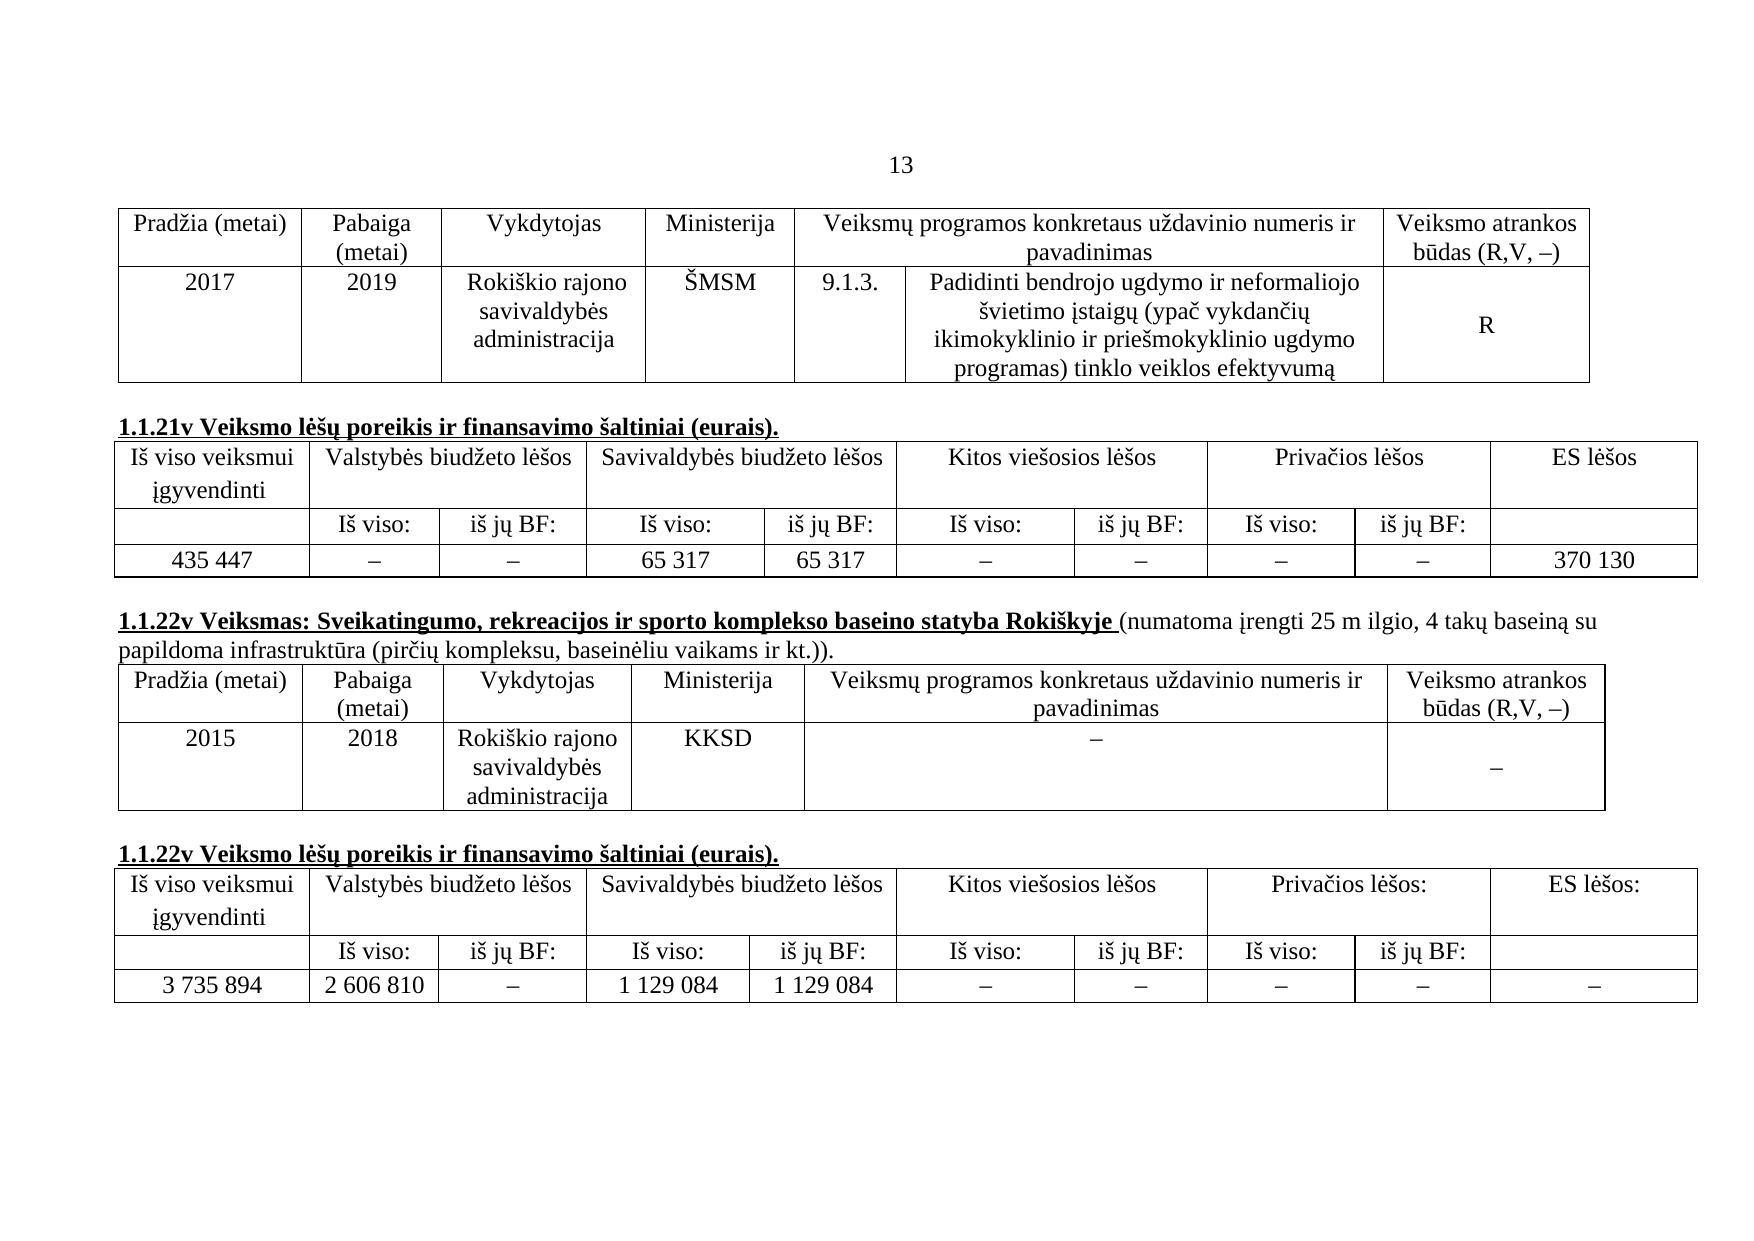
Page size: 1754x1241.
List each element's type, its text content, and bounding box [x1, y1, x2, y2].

table_cell 2017 [119, 267, 301, 382]
table_cell iš jų BF: [1075, 509, 1207, 544]
table_cell – [897, 970, 1074, 1002]
table_cell – [1208, 970, 1354, 1002]
table_cell Rokiškio rajono savivaldybės administracija [442, 267, 645, 382]
table_header Valstybės biudžeto lėšos [310, 442, 586, 508]
table_header Pabaiga (metai) [303, 665, 443, 722]
table_cell – [1388, 723, 1604, 809]
table_header Veiksmų programos konkretaus uždavinio numeris ir pavadinimas [805, 665, 1387, 722]
table_cell Iš viso: [587, 936, 749, 969]
table_cell – [1208, 545, 1354, 576]
table_header Veiksmo atrankos būdas (R,V, –) [1388, 665, 1604, 722]
table_header Vykdytojas [444, 665, 631, 722]
table_header Kitos viešosios lėšos [897, 869, 1207, 935]
table_cell 370 130 [1491, 545, 1697, 576]
text 1.1.21v Veiksmo lėšų poreikis ir finansavimo šaltiniai (eurais). [118, 412, 1683, 441]
table_cell 9.1.3. [795, 267, 905, 382]
table_cell iš jų BF: [765, 509, 896, 544]
table_cell [1491, 509, 1697, 544]
table_cell 435 447 [115, 545, 309, 576]
table_header Iš viso veiksmui įgyvendinti [115, 442, 309, 508]
table_cell [115, 509, 309, 544]
table_cell 1 129 084 [750, 970, 896, 1002]
table_cell 65 317 [587, 545, 764, 576]
table_cell Iš viso: [310, 936, 438, 969]
table_cell – [805, 723, 1387, 809]
table_cell Iš viso: [897, 509, 1074, 544]
table_cell iš jų BF: [1356, 509, 1490, 544]
table_cell iš jų BF: [750, 936, 896, 969]
table_header Privačios lėšos [1208, 442, 1490, 508]
table_cell 2 606 810 [310, 970, 438, 1002]
table_header Pradžia (metai) [119, 665, 302, 722]
table_header Iš viso veiksmui įgyvendinti [115, 869, 309, 935]
table_cell 2018 [303, 723, 443, 809]
table_cell Iš viso: [587, 509, 764, 544]
table_cell – [1356, 545, 1490, 576]
table_cell – [310, 545, 439, 576]
table_header Veiksmo atrankos būdas (R,V, –) [1384, 209, 1589, 266]
table_cell iš jų BF: [439, 936, 586, 969]
table_cell Rokiškio rajono savivaldybės administracija [444, 723, 631, 809]
table_cell – [439, 970, 586, 1002]
table_header ES lėšos: [1491, 869, 1697, 935]
table_cell Iš viso: [897, 936, 1074, 969]
table_header Ministerija [632, 665, 804, 722]
table_cell KKSD [632, 723, 804, 809]
table_cell – [1491, 970, 1697, 1002]
table_header Pradžia (metai) [119, 209, 301, 266]
table_header Veiksmų programos konkretaus uždavinio numeris ir pavadinimas [795, 209, 1383, 266]
table_cell 1 129 084 [587, 970, 749, 1002]
table_cell 65 317 [765, 545, 896, 576]
table_cell Padidinti bendrojo ugdymo ir neformaliojo švietimo įstaigų (ypač vykdančių ikimokyklinio ir priešmokyklinio ugdymo programas) tinklo veiklos efektyvumą [906, 267, 1383, 382]
table_header ES lėšos [1491, 442, 1697, 508]
table_cell [115, 936, 309, 969]
table_cell R [1384, 267, 1589, 382]
text 1.1.22v Veiksmo lėšų poreikis ir finansavimo šaltiniai (eurais). [118, 839, 1683, 868]
table_header Savivaldybės biudžeto lėšos [587, 869, 896, 935]
table_header Savivaldybės biudžeto lėšos [587, 442, 896, 508]
table_header Vykdytojas [442, 209, 645, 266]
table_header Privačios lėšos: [1208, 869, 1490, 935]
table_header Kitos viešosios lėšos [897, 442, 1207, 508]
table_cell – [1075, 545, 1207, 576]
table_header Pabaiga (metai) [302, 209, 441, 266]
table_cell iš jų BF: [1356, 936, 1490, 969]
table_cell Iš viso: [310, 509, 439, 544]
table_cell Iš viso: [1208, 509, 1354, 544]
table_cell – [897, 545, 1074, 576]
table_cell iš jų BF: [440, 509, 586, 544]
table_cell Iš viso: [1208, 936, 1354, 969]
table_cell [1491, 936, 1697, 969]
table_cell – [1356, 970, 1490, 1002]
table_header Ministerija [646, 209, 794, 266]
table_header Valstybės biudžeto lėšos [310, 869, 586, 935]
text 1.1.22v Veiksmas: Sveikatingumo, rekreacijos ir sporto komplekso baseino statyba Rokiškyje (numatoma įrengti 25 m ilgio, 4 takų baseiną su papildoma infrastruktūra (pirčių kompleksu, baseinėliu vaikams ir kt.)). [118, 606, 1683, 664]
table_cell 2019 [302, 267, 441, 382]
table_cell iš jų BF: [1075, 936, 1207, 969]
table_cell – [1075, 970, 1207, 1002]
table_cell 2015 [119, 723, 302, 809]
table_cell ŠMSM [646, 267, 794, 382]
table_cell – [440, 545, 586, 576]
table_cell 3 735 894 [115, 970, 309, 1002]
